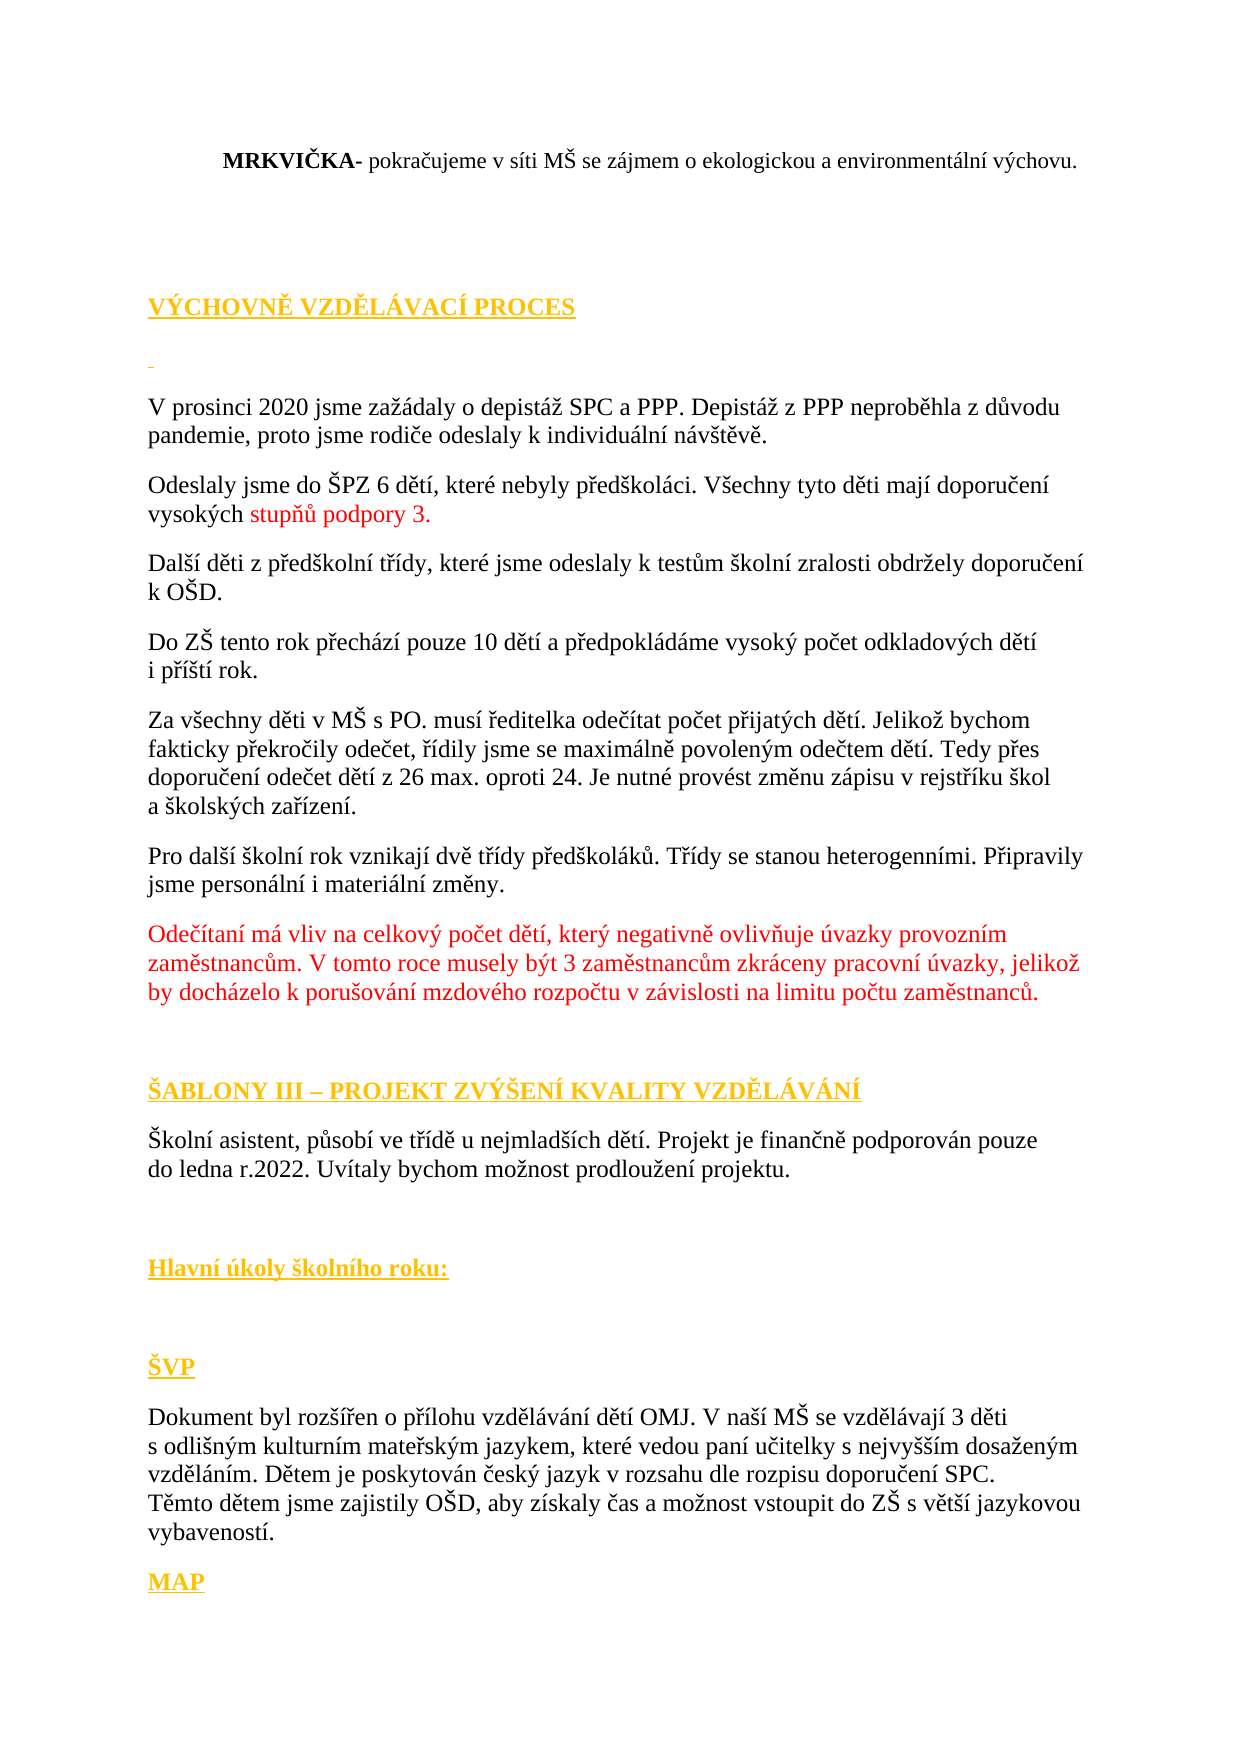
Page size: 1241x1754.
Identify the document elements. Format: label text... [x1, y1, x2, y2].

text ŠVP [148, 1352, 1093, 1381]
text Pro další školní rok vznikají dvě třídy předškoláků. Třídy se stanou heterogenními. Připravily jsme personální i materiální změny. [148, 841, 1093, 898]
text Dokument byl rozšířen o přílohu vzdělávání dětí OMJ. V naší MŠ se vzdělávají 3 děti s odlišným kulturním mateřským jazykem, které vedou paní učitelky s nejvyšším dosaženým vzděláním. Dětem je poskytován český jazyk v rozsahu dle rozpisu doporučení SPC. Těmto dětem jsme zajistily OŠD, aby získaly čas a možnost vstoupit do ZŠ s větší jazykovou vybaveností. [148, 1402, 1093, 1546]
text Odeslaly jsme do ŠPZ 6 dětí, které nebyly předškoláci. Všechny tyto děti mají doporučení vysokých stupňů podpory 3. [148, 470, 1093, 527]
text ŠABLONY III – PROJEKT ZVÝŠENÍ KVALITY VZDĚLÁVÁNÍ [148, 1076, 1093, 1104]
text MAP [148, 1567, 1093, 1595]
text VÝCHOVNĚ VZDĚLÁVACÍ PROCES [148, 292, 1093, 321]
text Do ZŠ tento rok přechází pouze 10 dětí a předpokládáme vysoký počet odkladových dětí i příští rok. [148, 627, 1093, 684]
text MRKVIČKA- pokračujeme v síti MŠ se zájmem o ekologickou a environmentální výchovu. [223, 148, 1093, 174]
text Odečítaní má vliv na celkový počet dětí, který negativně ovlivňuje úvazky provozním zaměstnancům. V tomto roce musely být 3 zaměstnancům zkráceny pracovní úvazky, jelikož by docházelo k porušování mzdového rozpočtu v závislosti na limitu počtu zaměstnanců. [148, 919, 1093, 1005]
text Další děti z předškolní třídy, které jsme odeslaly k testům školní zralosti obdržely doporučení k OŠD. [148, 548, 1093, 606]
text Hlavní úkoly školního roku: [148, 1253, 1093, 1282]
text Školní asistent, působí ve třídě u nejmladších dětí. Projekt je finančně podporován pouze do ledna r.2022. Uvítaly bychom možnost prodloužení projektu. [148, 1125, 1093, 1183]
text V prosinci 2020 jsme zažádaly o depistáž SPC a PPP. Depistáž z PPP neproběhla z důvodu pandemie, proto jsme rodiče odeslaly k individuální návštěvě. [148, 392, 1093, 449]
text Za všechny děti v MŠ s PO. musí ředitelka odečítat počet přijatých dětí. Jelikož bychom fakticky překročily odečet, řídily jsme se maximálně povoleným odečtem dětí. Tedy přes doporučení odečet dětí z 26 max. oproti 24. Je nutné provést změnu zápisu v rejstříku škol a školských zařízení. [148, 705, 1093, 820]
